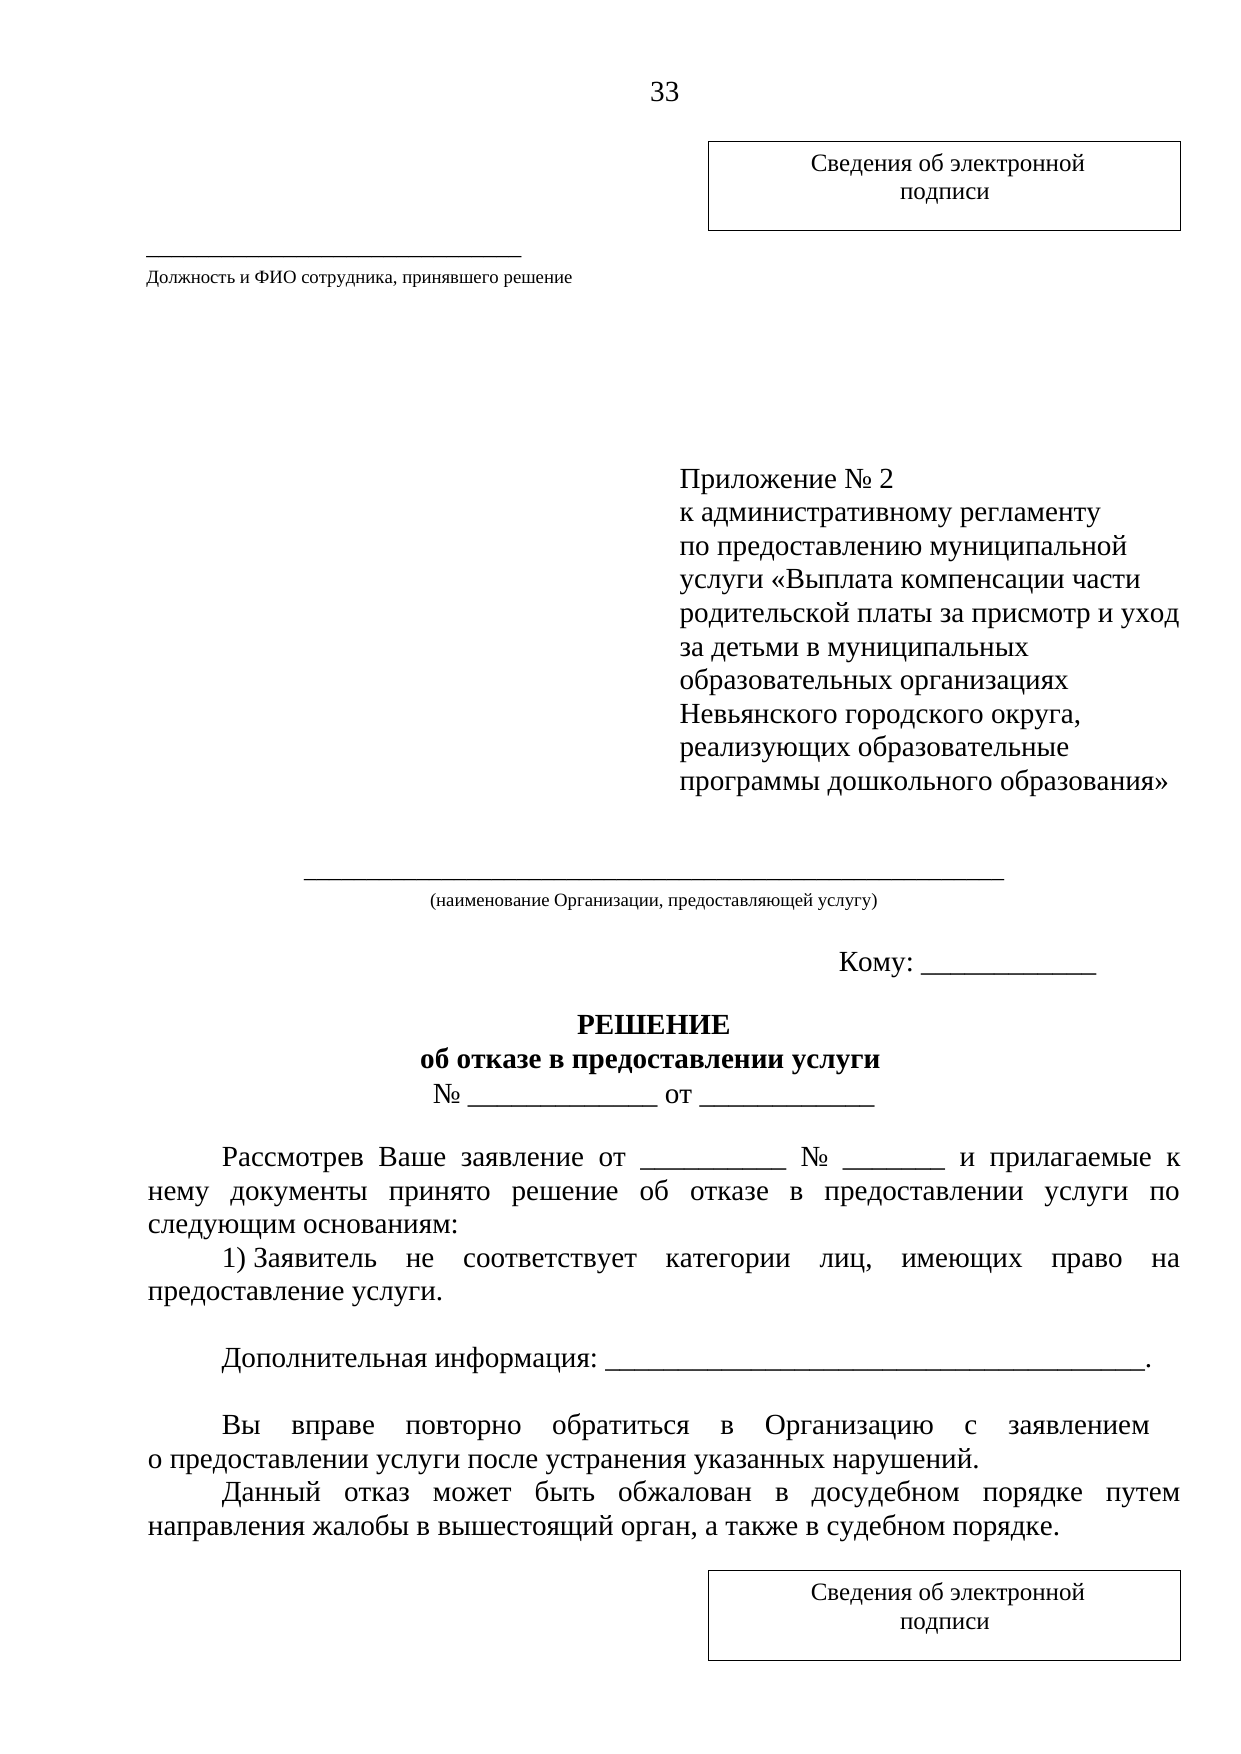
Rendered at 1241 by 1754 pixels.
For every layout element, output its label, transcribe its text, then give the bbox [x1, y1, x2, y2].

text Приложение № 2 [148, 461, 1181, 494]
text услуги «Выплата компенсации части родительской платы за присмотр и уход за детьми в муниципальных образовательных организациях Невьянского городского округа, реализующих образовательные программы дошкольного образования» [679, 562, 1181, 796]
text Дополнительная информация: _____________________________________. [221, 1340, 1167, 1374]
table_header Сведения об электронной подписи [709, 1571, 1180, 1660]
text № _____________ от ____________ [148, 1077, 1166, 1110]
text по предоставлению муниципальной [679, 528, 1181, 562]
text Данный отказ может быть обжалован в досудебном порядке путем направления жалобы в вышестоящий орган, а также в судебном порядке. [148, 1474, 1181, 1542]
table_header Сведения об электронной подписи [709, 142, 1180, 230]
text Рассмотрев Ваше заявление от __________ № _______ и прилагаемые к нему документы принято решение об отказе в предоставлении услуги по следующим основаниям: [148, 1139, 1181, 1240]
text Кому: ____________ [146, 944, 1181, 978]
text Должность и ФИО сотрудника, принявшего решение [146, 266, 1110, 287]
text ________________________________________________________ [148, 854, 1166, 883]
text РЕШЕНИЕ [158, 1007, 1156, 1040]
text Вы вправе повторно обратиться в Организацию с заявлением о предоставлении услуги после устранения указанных нарушений. [148, 1407, 1181, 1474]
text ______________________________ [146, 231, 1110, 260]
text к административному регламенту [679, 494, 1181, 528]
text 1) Заявитель не соответствует категории лиц, имеющих право на предоставление услуги. [148, 1240, 1181, 1307]
text (наименование Организации, предоставляющей услугу) [192, 883, 1122, 912]
text об отказе в предоставлении услуги [158, 1042, 1156, 1075]
